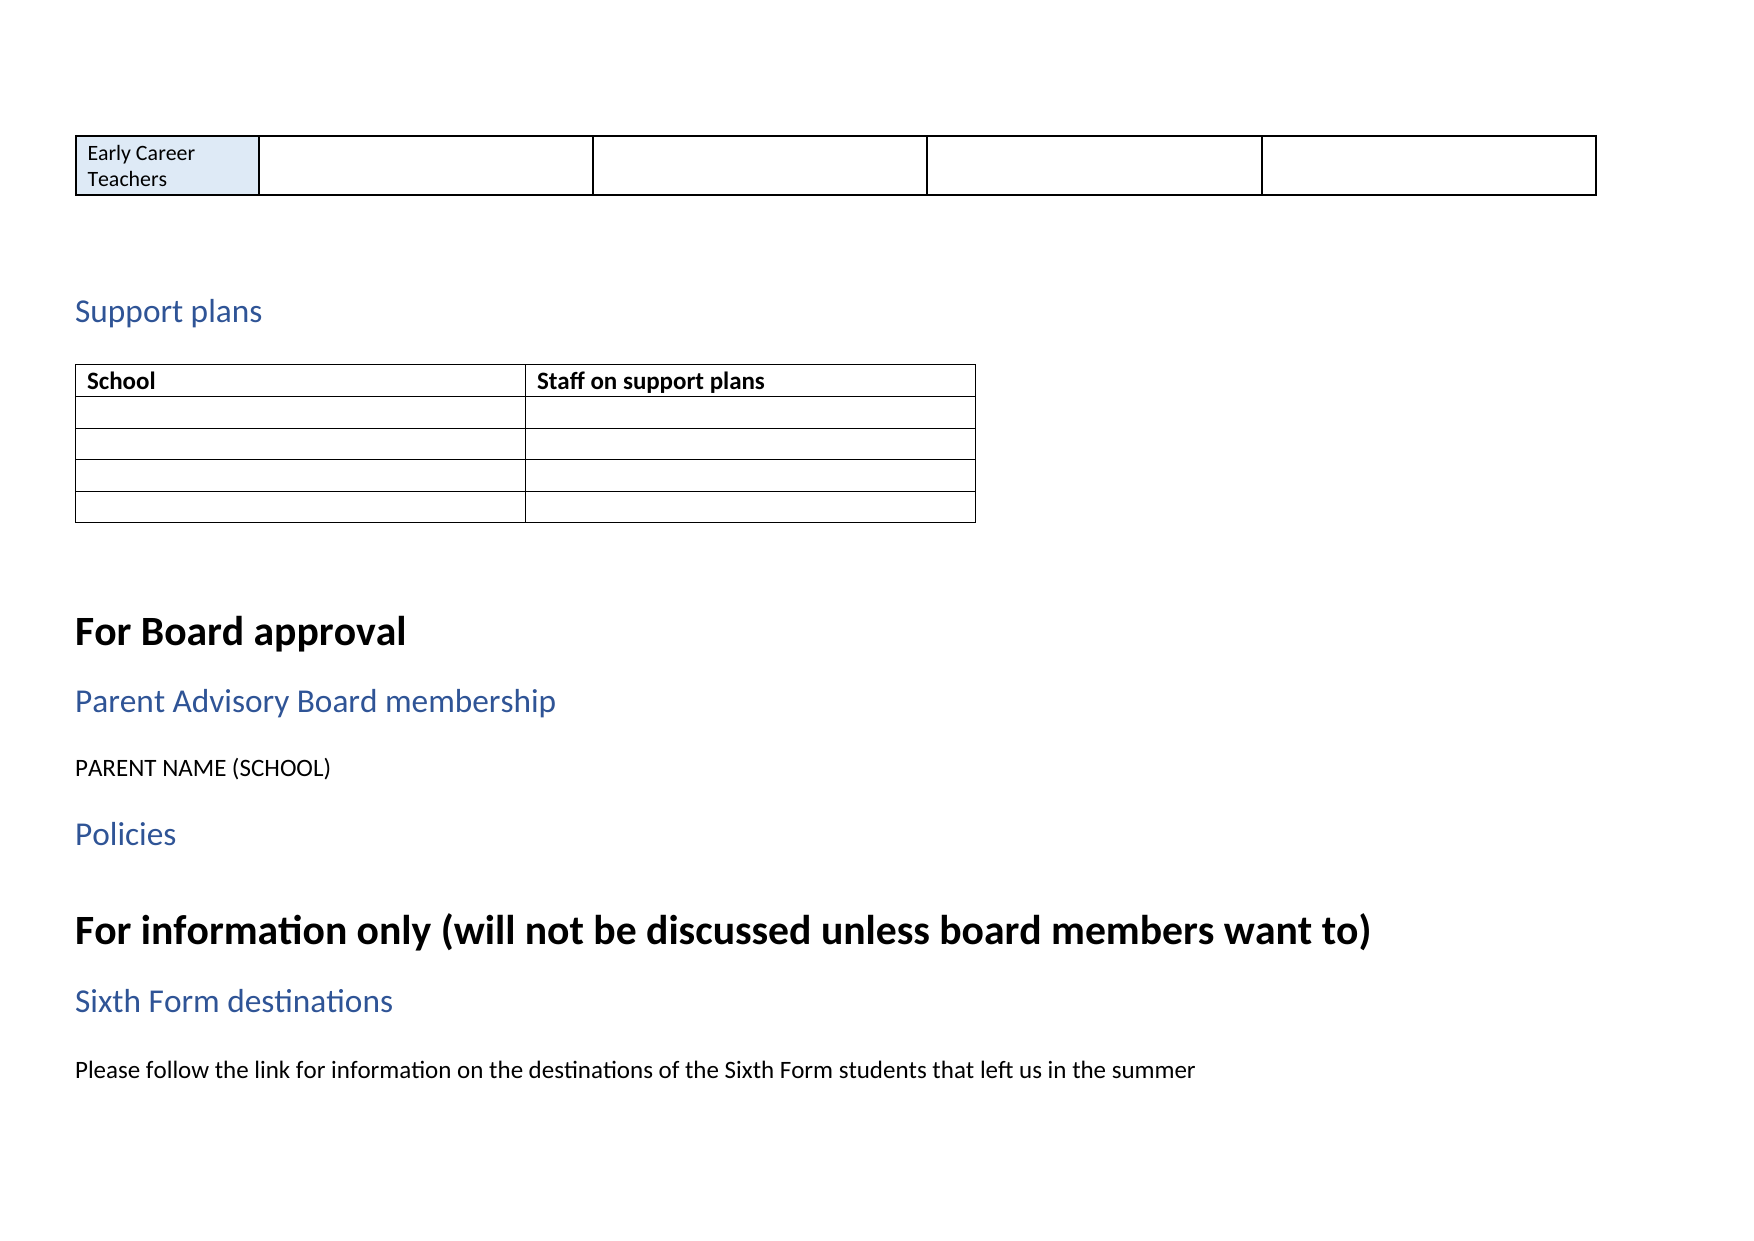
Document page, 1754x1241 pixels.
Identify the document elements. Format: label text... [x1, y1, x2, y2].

table_cell Early Career Teachers [77, 137, 258, 194]
text For Board approval [75, 604, 1679, 655]
text Please follow the link for information on the destinations of the Sixth Form students that left us in the summer [75, 1054, 1679, 1085]
table_header Staff on support plans [526, 365, 975, 396]
table_cell [594, 137, 926, 194]
table_cell [526, 429, 975, 459]
table_header School [76, 365, 525, 396]
subtitle Policies [75, 813, 1679, 853]
table_cell [928, 137, 1261, 194]
subtitle Parent Advisory Board membership [75, 680, 1679, 721]
table_cell [260, 137, 592, 194]
table_cell [1263, 137, 1595, 194]
text For information only (will not be discussed unless board members want to) [75, 904, 1679, 955]
table_cell [526, 492, 975, 522]
table_cell [76, 492, 525, 522]
subtitle Sixth Form destinations [75, 980, 1679, 1021]
table_cell [76, 397, 525, 427]
subtitle Support plans [75, 290, 1679, 331]
table_cell [76, 429, 525, 459]
table_cell [526, 460, 975, 491]
table_cell [76, 460, 525, 491]
text PARENT NAME (SCHOOL) [75, 752, 1679, 782]
table_cell [526, 397, 975, 427]
